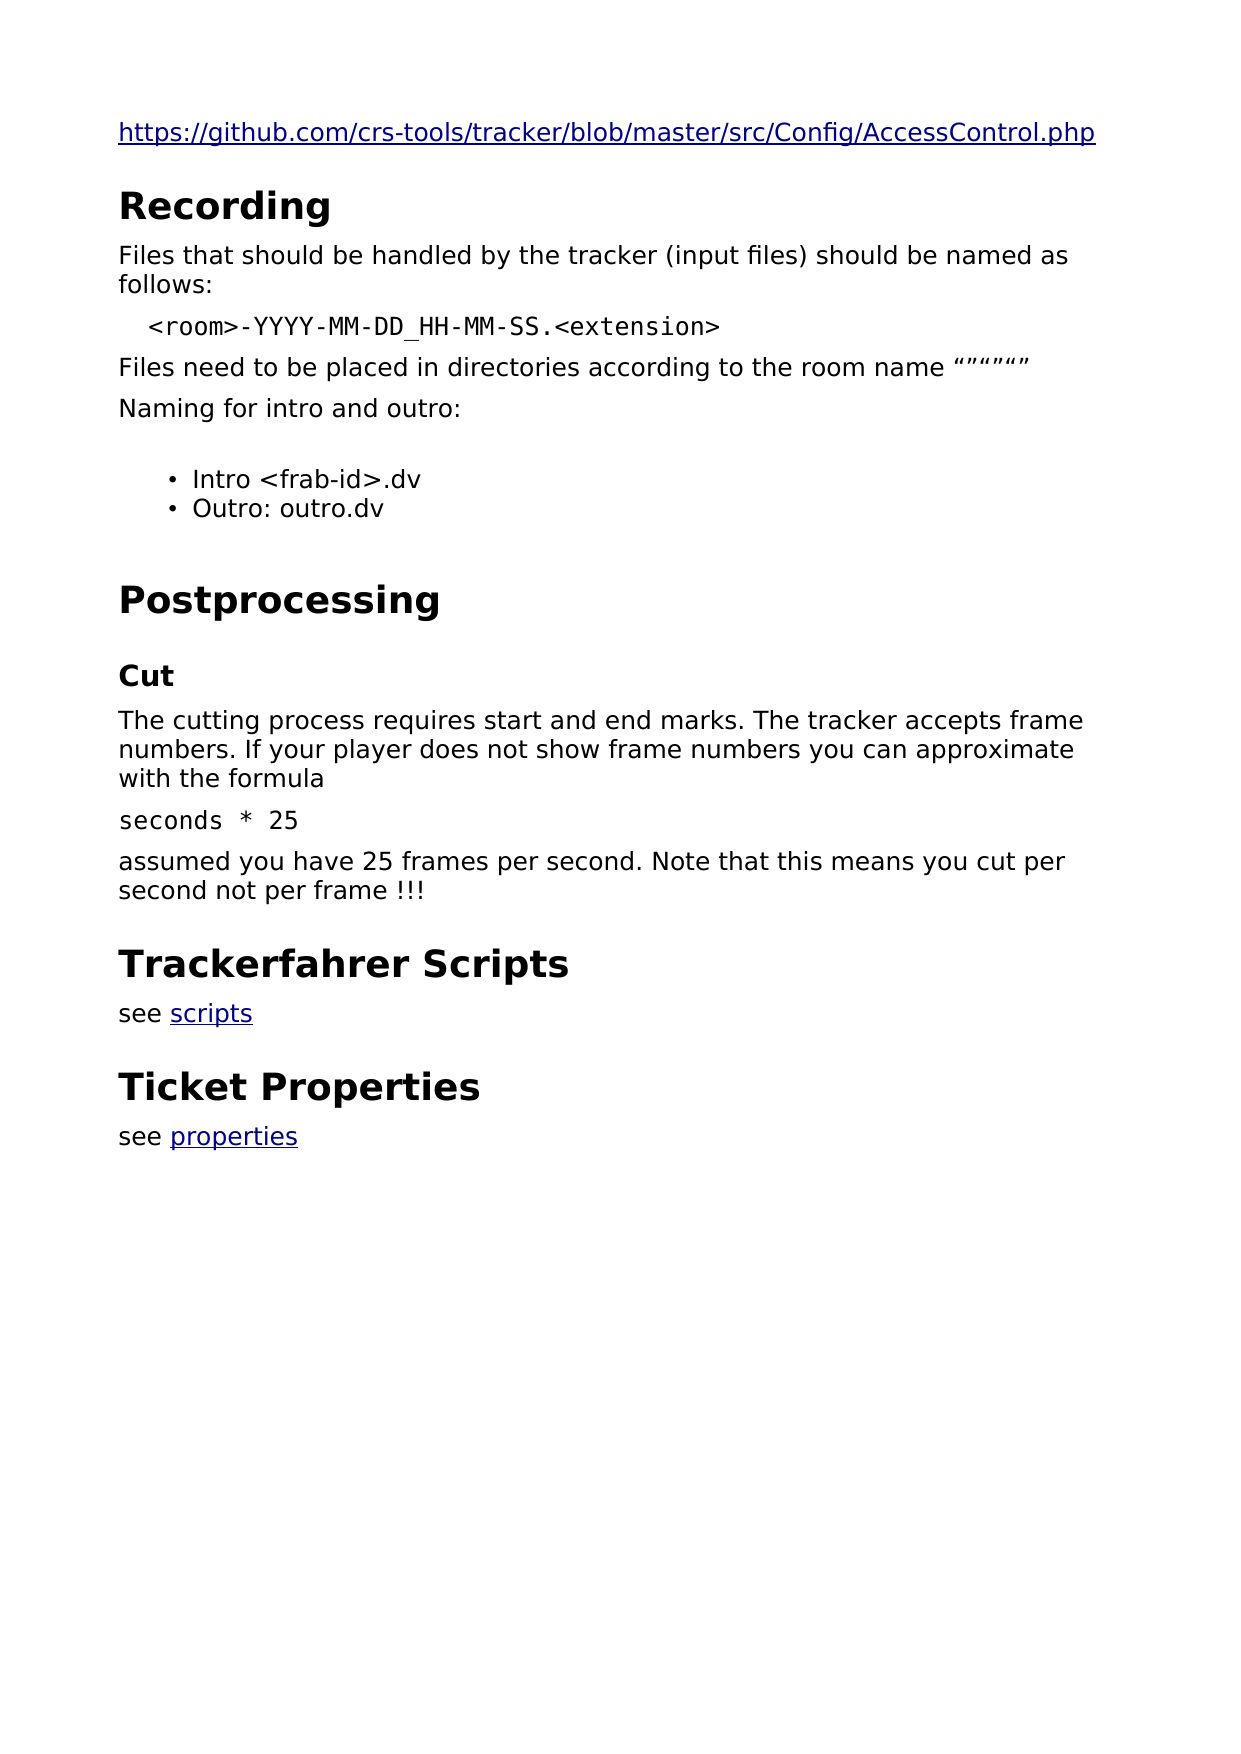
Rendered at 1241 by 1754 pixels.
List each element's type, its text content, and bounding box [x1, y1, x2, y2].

subtitle Ticket Properties [118, 1066, 1122, 1109]
text see properties [118, 1122, 1122, 1151]
subtitle Trackerfahrer Scripts [118, 943, 1122, 986]
text <room>-YYYY-MM-DD_HH-MM-SS.<extension> [118, 312, 1122, 341]
text The cutting process requires start and end marks. The tracker accepts frame numbers. If your player does not show frame numbers you can approximate with the formula [118, 706, 1122, 793]
text Files that should be handled by the tracker (input files) should be named as follows: [118, 241, 1122, 299]
subtitle Cut [118, 659, 1122, 693]
text seconds * 25 [118, 806, 1122, 835]
text Files need to be placed in directories according to the room name “”“”“” [118, 353, 1122, 382]
list Intro <frab-id>.dv [177, 466, 1122, 495]
text assumed you have 25 frames per second. Note that this means you cut per second not per frame !!! [118, 847, 1122, 905]
text https://github.com/crs-tools/tracker/blob/master/src/Config/AccessControl.php [118, 118, 1122, 147]
list Outro: outro.dv [177, 495, 1122, 524]
subtitle Postprocessing [118, 578, 1122, 622]
text Naming for intro and outro: [118, 394, 1122, 423]
subtitle Recording [118, 185, 1122, 228]
text see scripts [118, 999, 1122, 1028]
